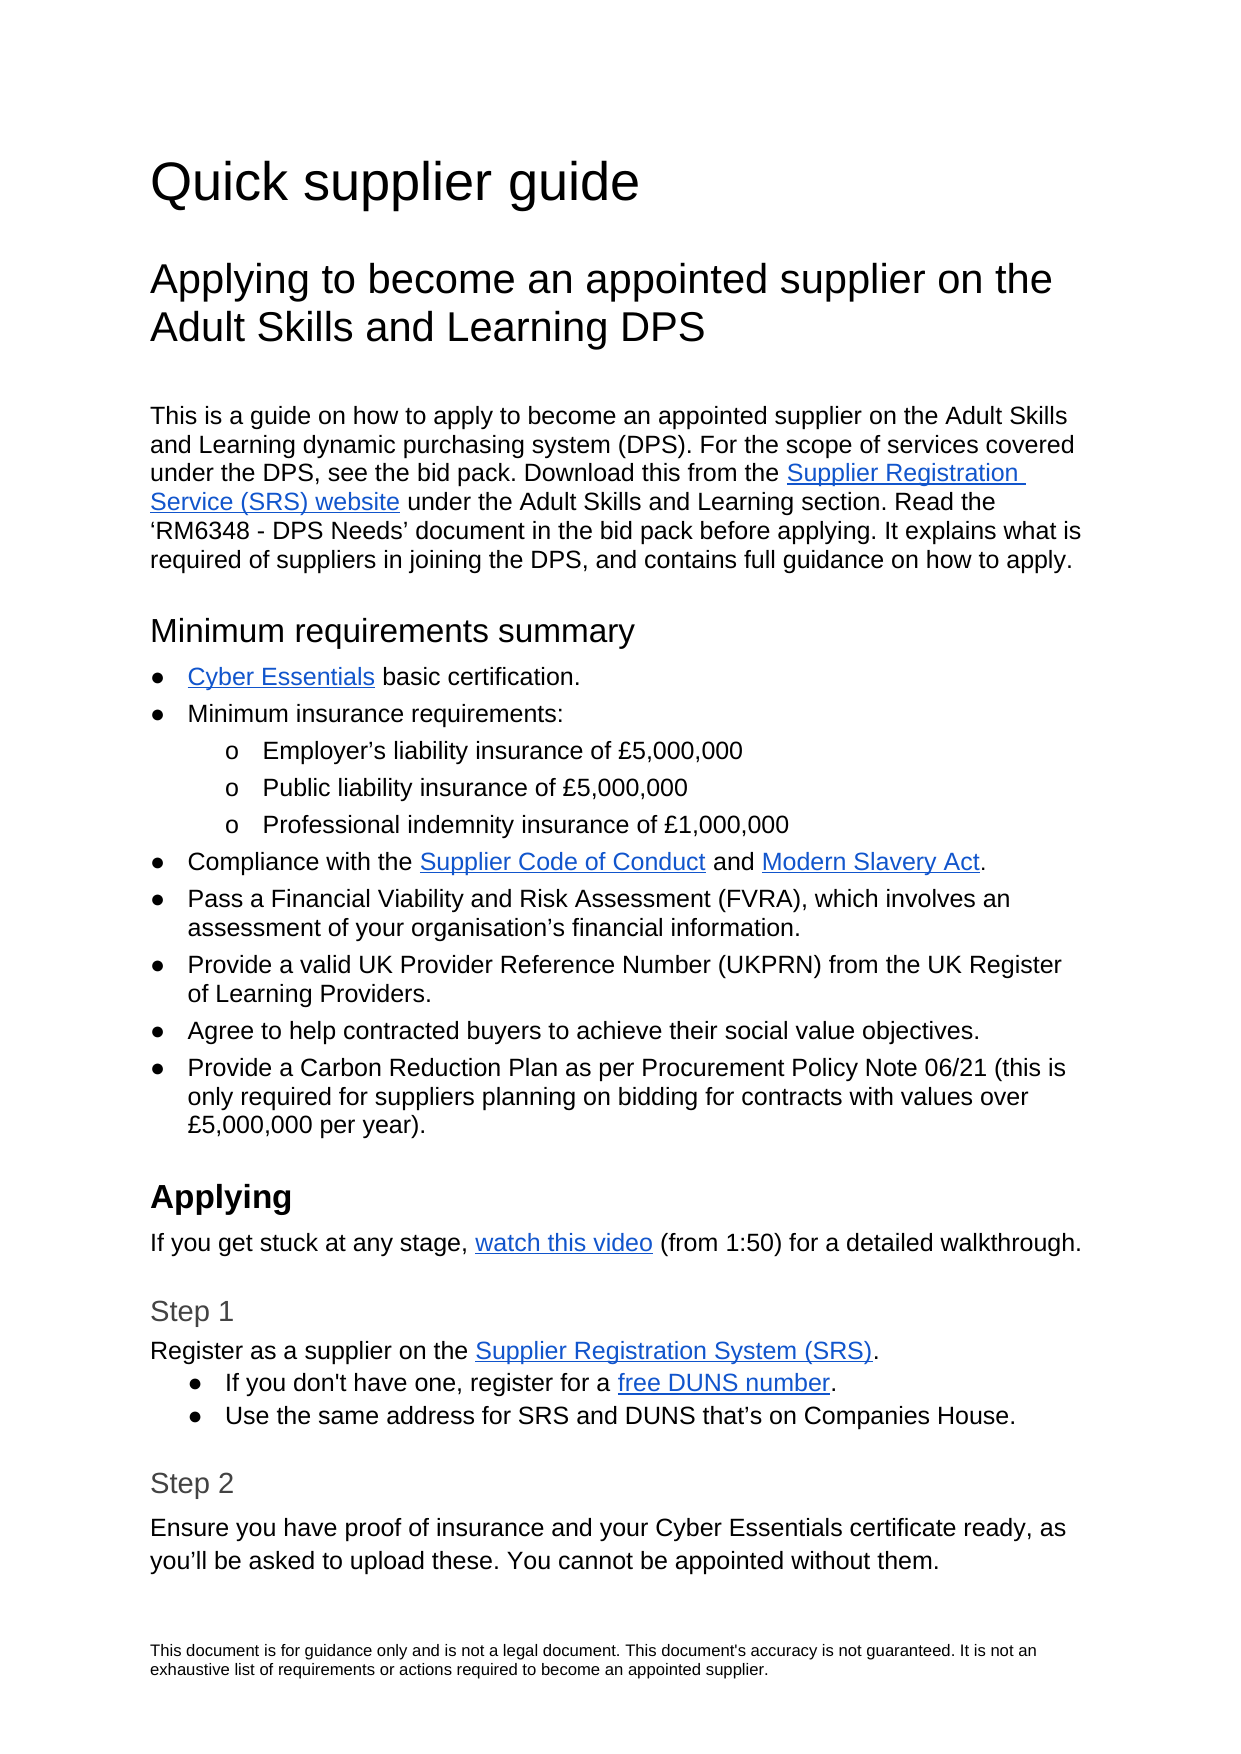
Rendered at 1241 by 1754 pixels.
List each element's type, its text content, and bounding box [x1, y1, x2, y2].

subtitle Step 1 [150, 1294, 1090, 1328]
list If you don't have one, register for a free DUNS number. [187, 1368, 1090, 1397]
title Quick supplier guide [150, 150, 1090, 212]
list Professional indemnity insurance of £1,000,000 [225, 810, 1090, 839]
list Agree to help contracted buyers to achieve their social value objectives. [150, 1016, 1090, 1045]
text If you get stuck at any stage, watch this video (from 1:50) for a detailed walkthrough. [150, 1228, 1090, 1256]
text This is a guide on how to apply to become an appointed supplier on the Adult Skills and Learning dynamic purchasing system (DPS). For the scope of services covered under the DPS, see the bid pack. Download this from the Supplier Registration Service (SRS) website under the Adult Skills and Learning section. Read the ‘RM6348 - DPS Needs’ document in the bid pack before applying. It explains what is required of suppliers in joining the DPS, and contains full guidance on how to apply. [150, 401, 1090, 573]
list Use the same address for SRS and DUNS that’s on Companies House. [187, 1401, 1090, 1429]
subtitle Applying [150, 1177, 1090, 1215]
list Provide a Carbon Reduction Plan as per Procurement Policy Note 06/21 (this is only required for suppliers planning on bidding for contracts with values over £5,000,000 per year). [150, 1053, 1090, 1139]
list Cyber Essentials basic certification. [150, 662, 1090, 691]
text Register as a supplier on the Supplier Registration System (SRS). [150, 1336, 1090, 1365]
list Compliance with the Supplier Code of Conduct and Modern Slavery Act. [150, 847, 1090, 876]
subtitle Minimum requirements summary [150, 611, 1090, 649]
subtitle Applying to become an appointed supplier on the Adult Skills and Learning DPS [150, 254, 1090, 350]
list Public liability insurance of £5,000,000 [225, 773, 1090, 802]
list Pass a Financial Viability and Risk Assessment (FVRA), which involves an assessment of your organisation’s financial information. [150, 884, 1090, 942]
list Employer’s liability insurance of £5,000,000 [225, 736, 1090, 765]
list Minimum insurance requirements: [150, 699, 1090, 728]
subtitle Step 2 [150, 1466, 1090, 1500]
text Ensure you have proof of insurance and your Cyber Essentials certificate ready, as you’ll be asked to upload these. You cannot be appointed without them. [150, 1513, 1090, 1574]
list Provide a valid UK Provider Reference Number (UKPRN) from the UK Register of Learning Providers. [150, 950, 1090, 1008]
